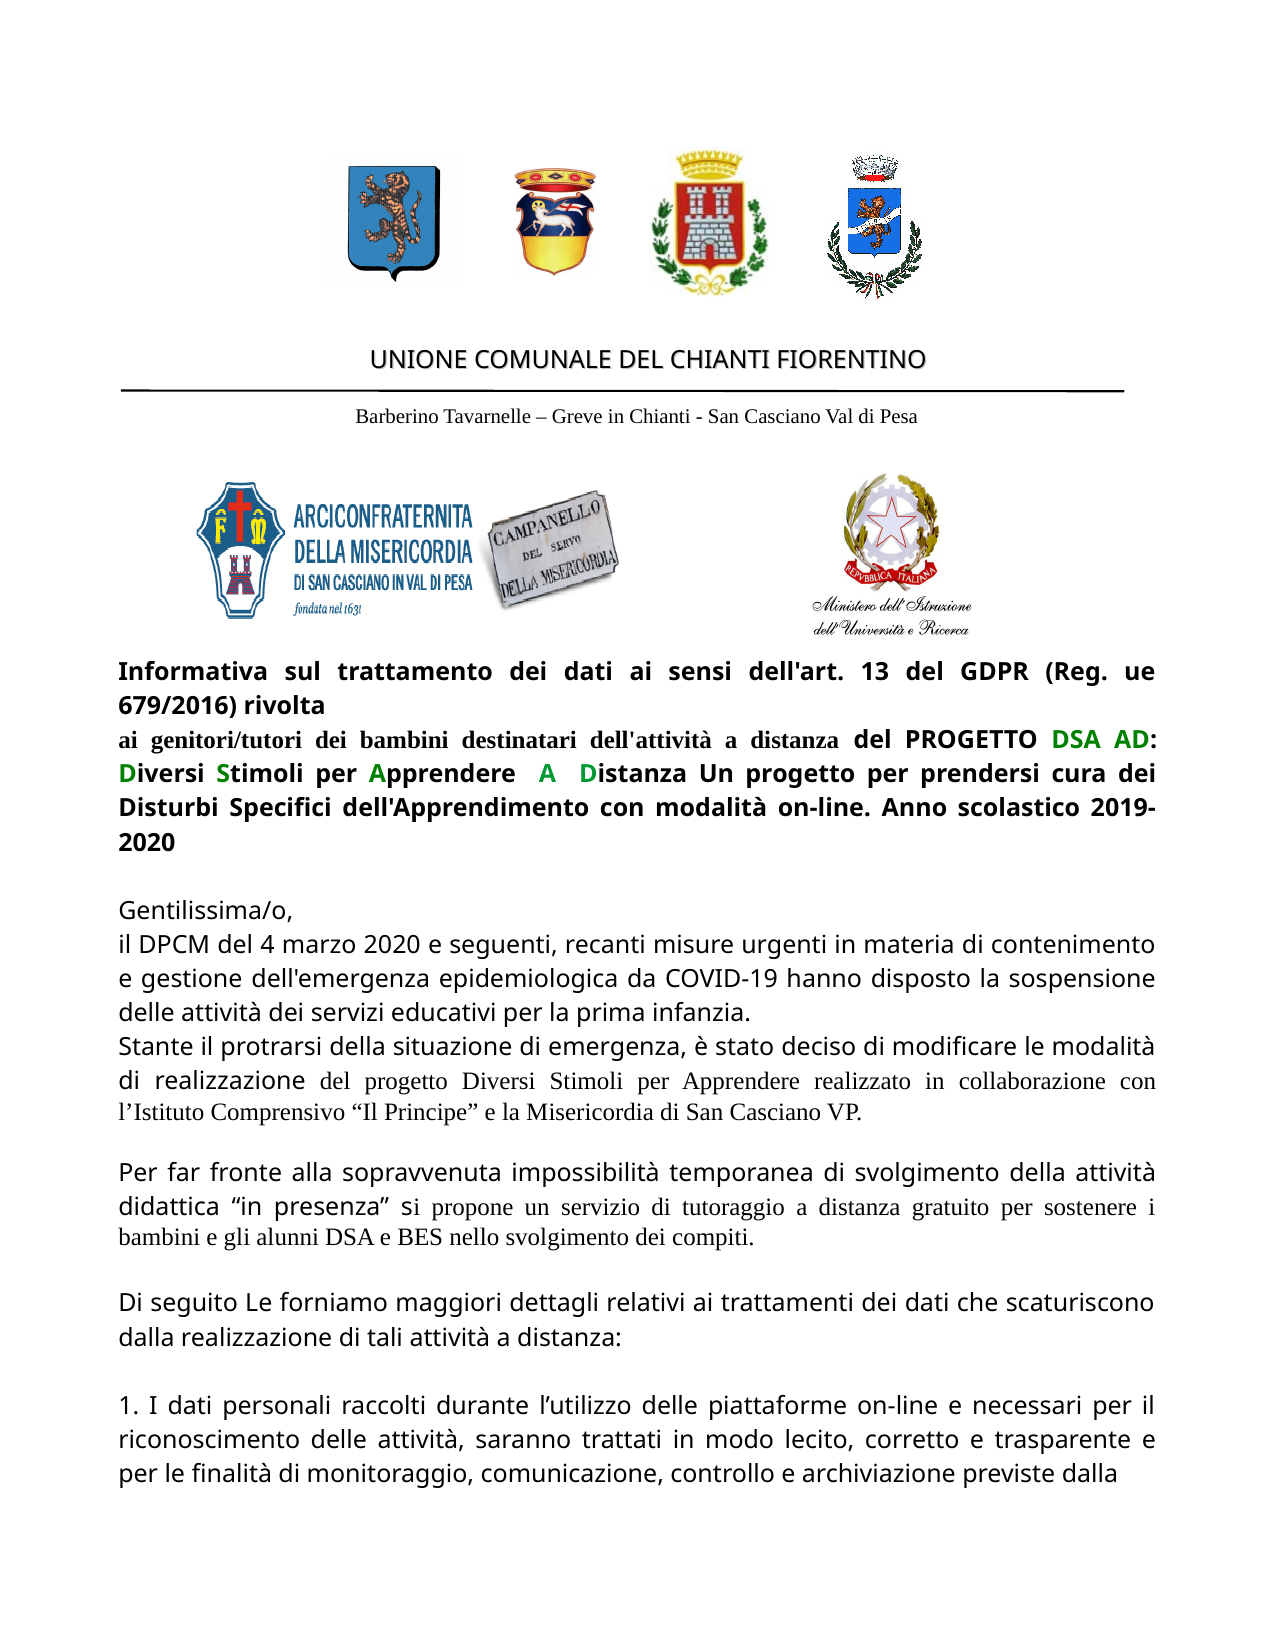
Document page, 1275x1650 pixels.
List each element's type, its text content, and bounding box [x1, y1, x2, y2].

text ai genitori/tutori dei bambini destinatari dell'attività a distanza del PROGETTO DSA AD: Diversi Stimoli per Apprendere A Distanza Un progetto per prendersi cura dei Disturbi Specifici dell'Apprendimento con modalità on-line. Anno scolastico 2019-2020 [118, 722, 1157, 858]
picture [649, 147, 769, 297]
picture [808, 470, 976, 643]
subtitle UNIONE COMUNALE DEL CHIANTI FIORENTINO [120, 342, 1157, 376]
text Per far fronte alla sopravvenuta impossibilità temporanea di svolgimento della attività didattica “in presenza” si propone un servizio di tutoraggio a distanza gratuito per sostenere i bambini e gli alunni DSA e BES nello svolgimento dei compiti. [118, 1154, 1157, 1251]
text Gentilissima/o, [118, 892, 1157, 926]
picture [322, 158, 463, 289]
text 1. I dati personali raccolti durante l’utilizzo delle piattaforme on-line e necessari per il riconoscimento delle attività, saranno trattati in modo lecito, corretto e trasparente e per le finalità di monitoraggio, comunicazione, controllo e archiviazione previste dalla [118, 1387, 1157, 1489]
picture [514, 168, 596, 276]
text Informativa sul trattamento dei dati ai sensi dell'art. 13 del GDPR (Reg. ue 679/2016) rivolta [118, 654, 1157, 722]
text Barberino Tavarnelle – Greve in Chianti - San Casciano Val di Pesa [117, 404, 1157, 428]
picture [819, 147, 931, 303]
text Di seguito Le forniamo maggiori dettagli relativi ai trattamenti dei dati che scaturiscono dalla realizzazione di tali attività a distanza: [118, 1285, 1157, 1353]
text il DPCM del 4 marzo 2020 e seguenti, recanti misure urgenti in materia di contenimento e gestione dell'emergenza epidemiologica da COVID-19 hanno disposto la sospensione delle attività dei servizi educativi per la prima infanzia. [118, 926, 1157, 1028]
picture [196, 481, 627, 619]
text Stante il protrarsi della situazione di emergenza, è stato deciso di modificare le modalità di realizzazione del progetto Diversi Stimoli per Apprendere realizzato in collaborazione con l’Istituto Comprensivo “Il Principe” e la Misericordia di San Casciano VP. [118, 1028, 1157, 1125]
